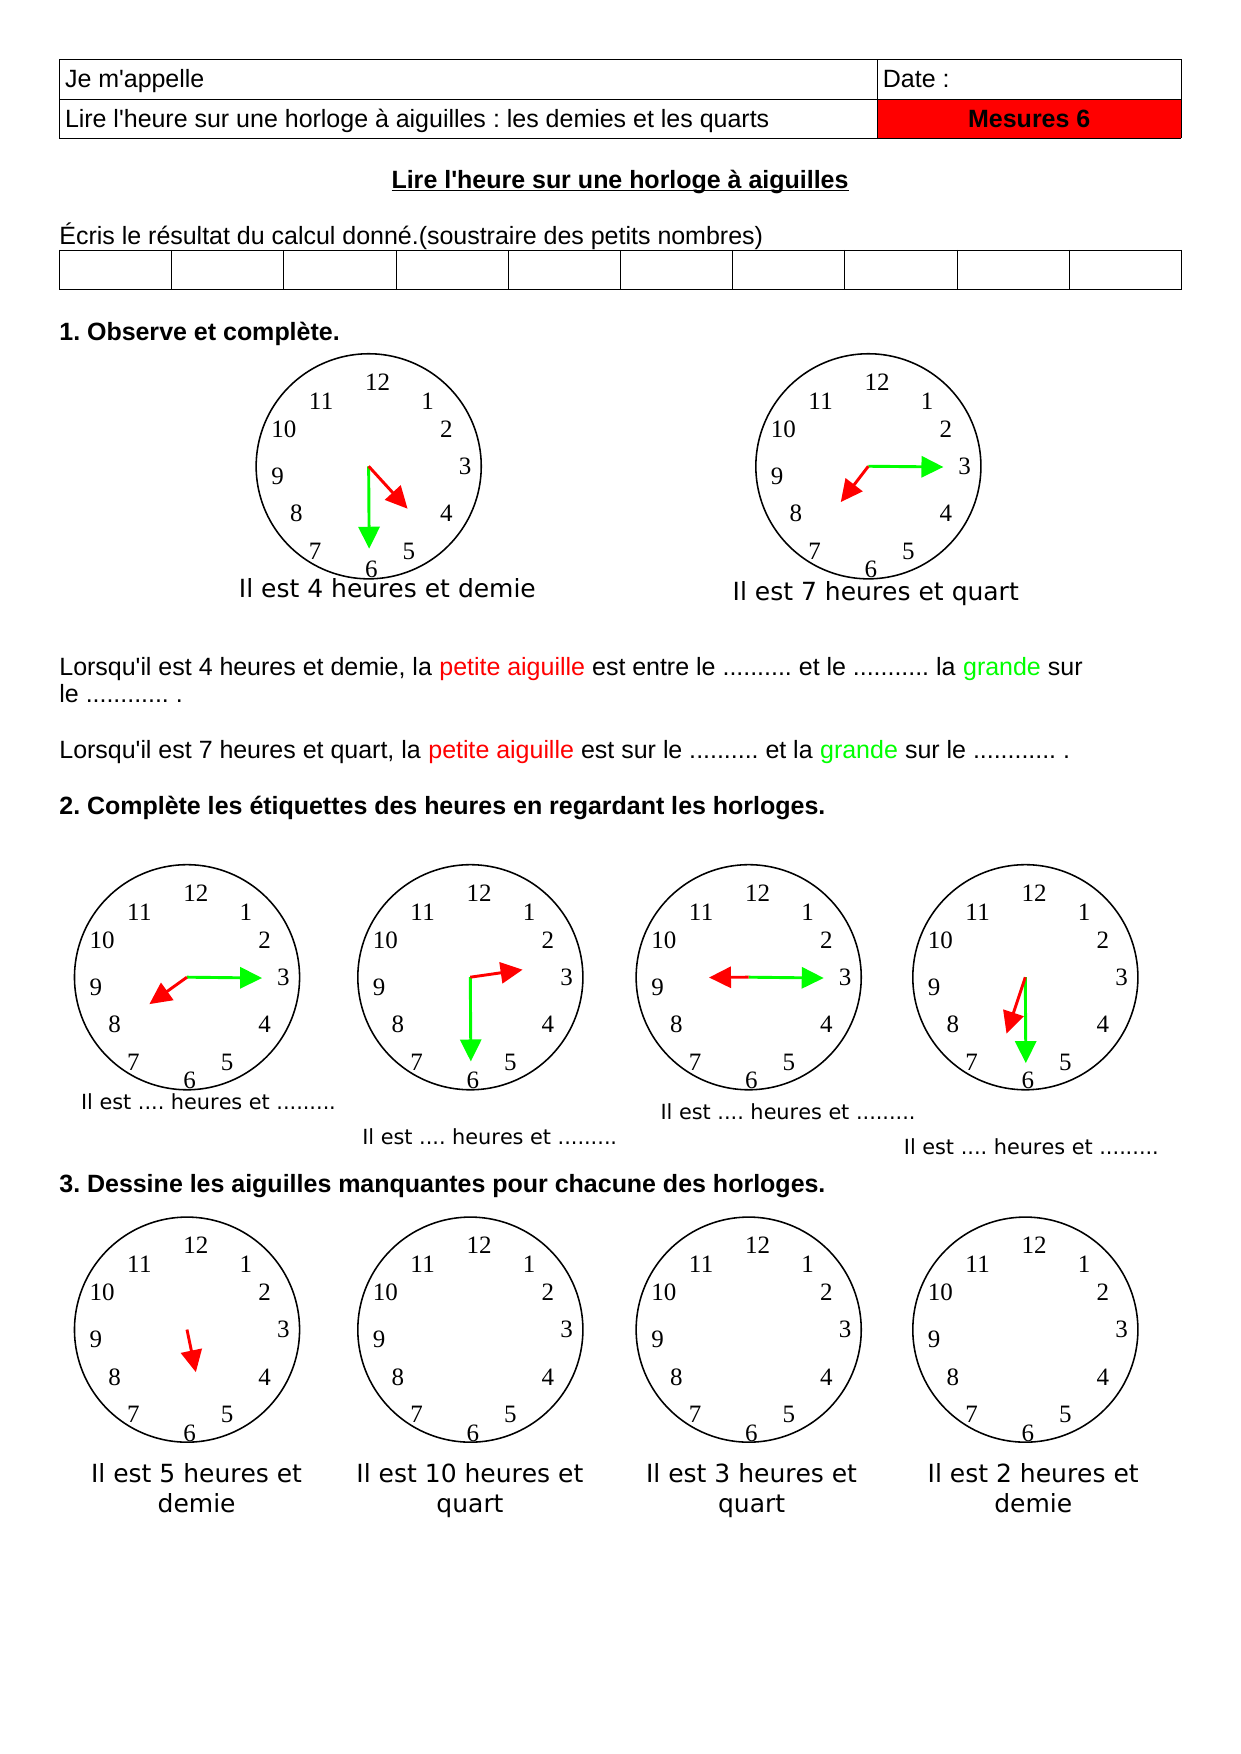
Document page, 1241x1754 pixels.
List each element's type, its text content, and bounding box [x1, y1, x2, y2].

table_header [397, 251, 508, 289]
text Écris le résultat du calcul donné.(soustraire des petits nombres) [59, 222, 1181, 250]
table_cell Lire l'heure sur une horloge à aiguilles : les demies et les quarts [60, 100, 877, 138]
table_header [284, 251, 396, 289]
table_header [509, 251, 620, 289]
table_header [733, 251, 844, 289]
table_header Date : [878, 60, 1181, 98]
text 1. Observe et complète. [59, 317, 1181, 345]
text 3. Dessine les aiguilles manquantes pour chacune des horloges. [59, 1127, 1181, 1198]
table_header Je m'appelle [60, 60, 877, 98]
table_header [60, 251, 171, 289]
table_header [621, 251, 732, 289]
text Lorsqu'il est 7 heures et quart, la petite aiguille est sur le .......... et la grande sur le ............ . [59, 736, 1181, 764]
table_header [845, 251, 957, 289]
table_header [172, 251, 283, 289]
table_cell Mesures 6 [878, 100, 1181, 138]
table_header [958, 251, 1069, 289]
text Lire l'heure sur une horloge à aiguilles [59, 166, 1181, 194]
text Lorsqu'il est 4 heures et demie, la petite aiguille est entre le .......... et le ........... la grande sur le ............ . [59, 652, 1181, 708]
text 2. Complète les étiquettes des heures en regardant les horloges. [59, 792, 1181, 820]
table_header [1070, 251, 1181, 289]
